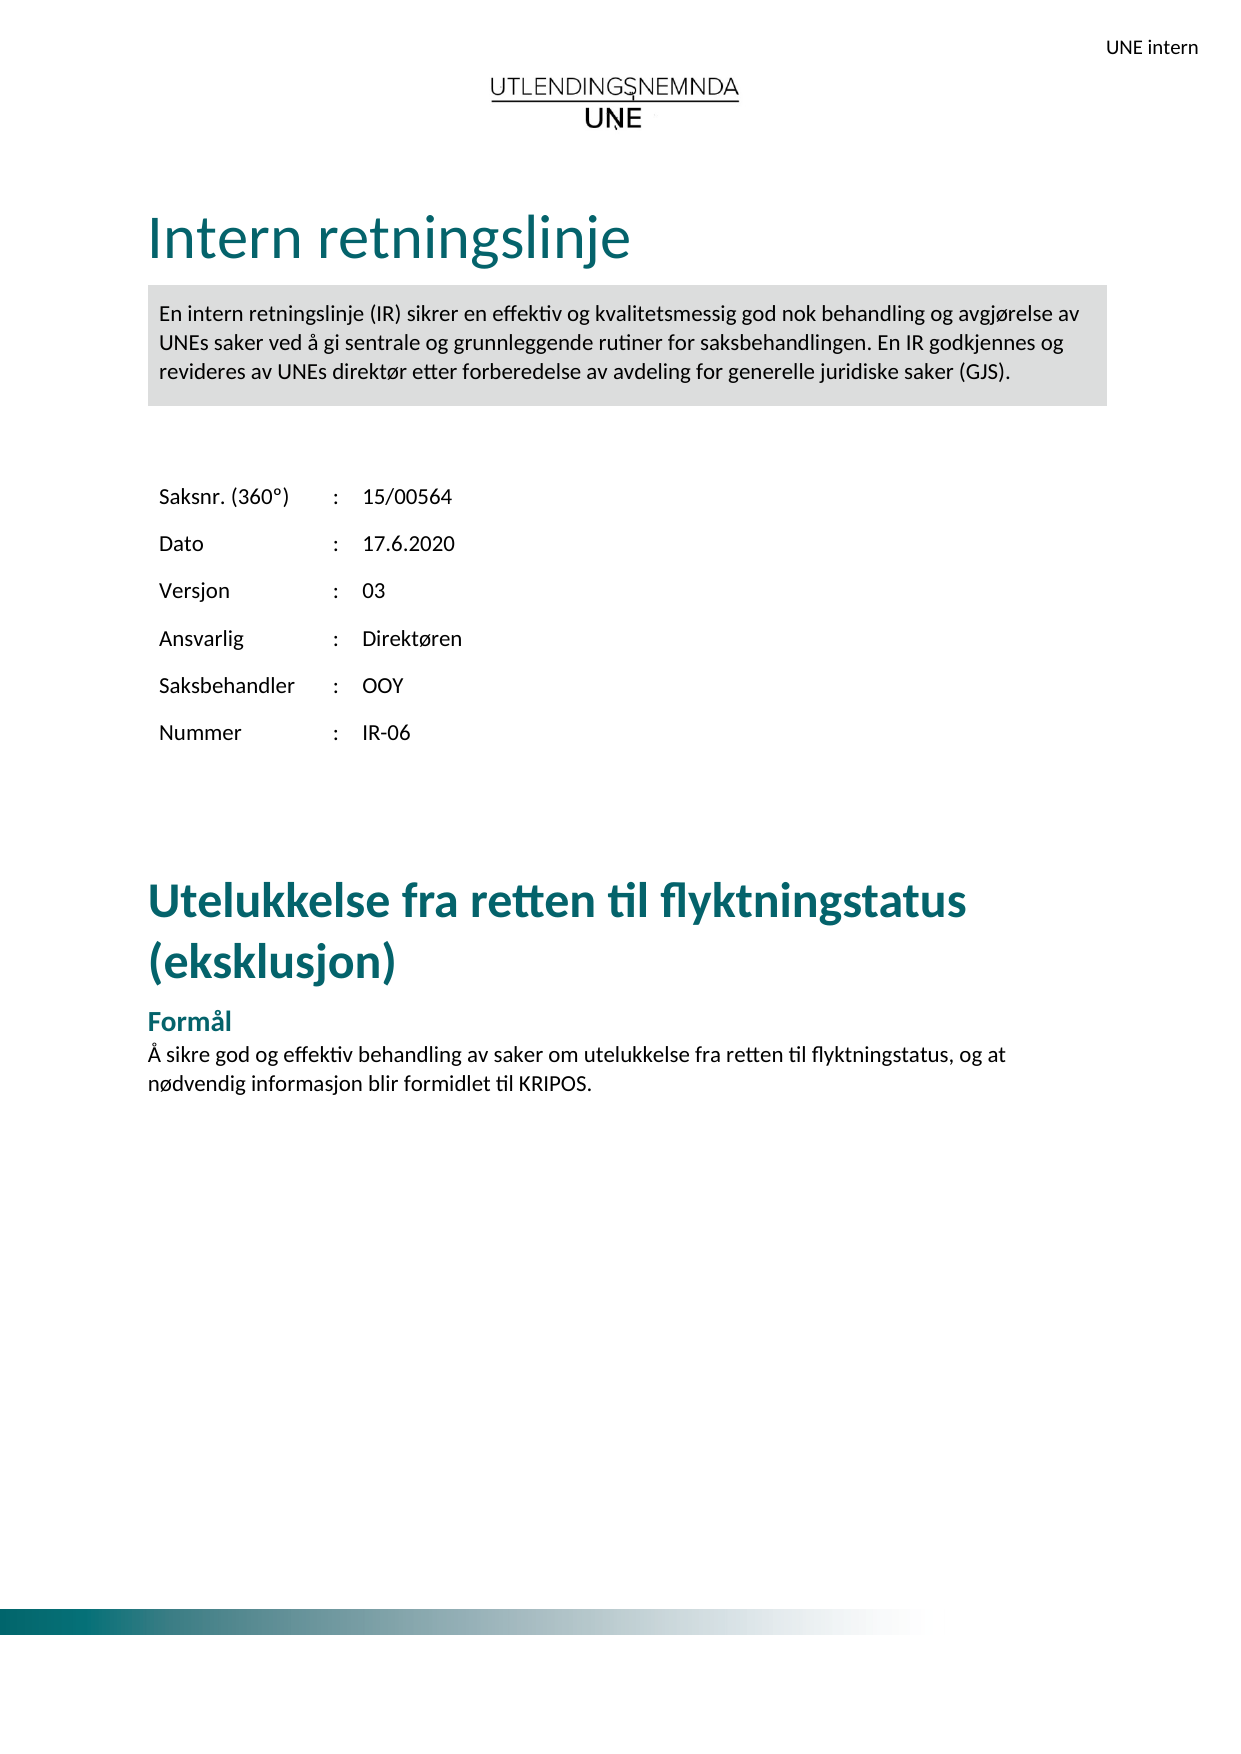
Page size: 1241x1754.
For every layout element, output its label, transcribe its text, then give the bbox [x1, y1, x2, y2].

table_cell IR-06 [351, 705, 1111, 752]
table_cell : [321, 610, 351, 658]
table_cell 03 [351, 563, 1111, 610]
table_cell : [321, 658, 351, 705]
table_cell 15/00564 [351, 469, 1111, 516]
table_cell Direktøren [351, 610, 1111, 658]
text Utelukkelse fra retten til flyktningstatus (eksklusjon) [148, 869, 1093, 991]
table_cell Saksbehandler [148, 658, 321, 705]
table_cell 17.6.2020 [351, 516, 1111, 563]
table_cell [148, 752, 321, 815]
table_cell Saksnr. (360º) [148, 469, 321, 516]
table_cell : [321, 705, 351, 752]
table_cell [351, 406, 1111, 468]
table_header [1107, 285, 1111, 406]
text Å sikre god og effektiv behandling av saker om utelukkelse fra retten til flyktningstatus, og at nødvendig informasjon blir formidlet til KRIPOS. [148, 1039, 1093, 1097]
table_cell Dato [148, 516, 321, 563]
table_cell : [321, 563, 351, 610]
table_header En intern retningslinje (IR) sikrer en effektiv og kvalitetsmessig god nok behandling og avgjørelse av UNEs saker ved å gi sentrale og grunnleggende rutiner for saksbehandlingen. En IR godkjennes og revideres av UNEs direktør etter forberedelse av avdeling for generelle juridiske saker (GJS). [148, 285, 1107, 406]
table_cell Nummer [148, 705, 321, 752]
text Intern retningslinje [479, 235, 590, 264]
text Intern retningslinje [148, 235, 477, 264]
table_cell [321, 752, 351, 815]
table_cell Ansvarlig [148, 610, 321, 658]
text Intern retningslinje [595, 235, 1093, 264]
table_cell : [321, 469, 351, 516]
text Formål [148, 1003, 1093, 1039]
table_cell OOY [351, 658, 1111, 705]
table_cell [148, 406, 321, 468]
table_cell Versjon [148, 563, 321, 610]
table_cell : [321, 516, 351, 563]
table_cell [321, 406, 351, 468]
table_cell [351, 752, 1111, 815]
